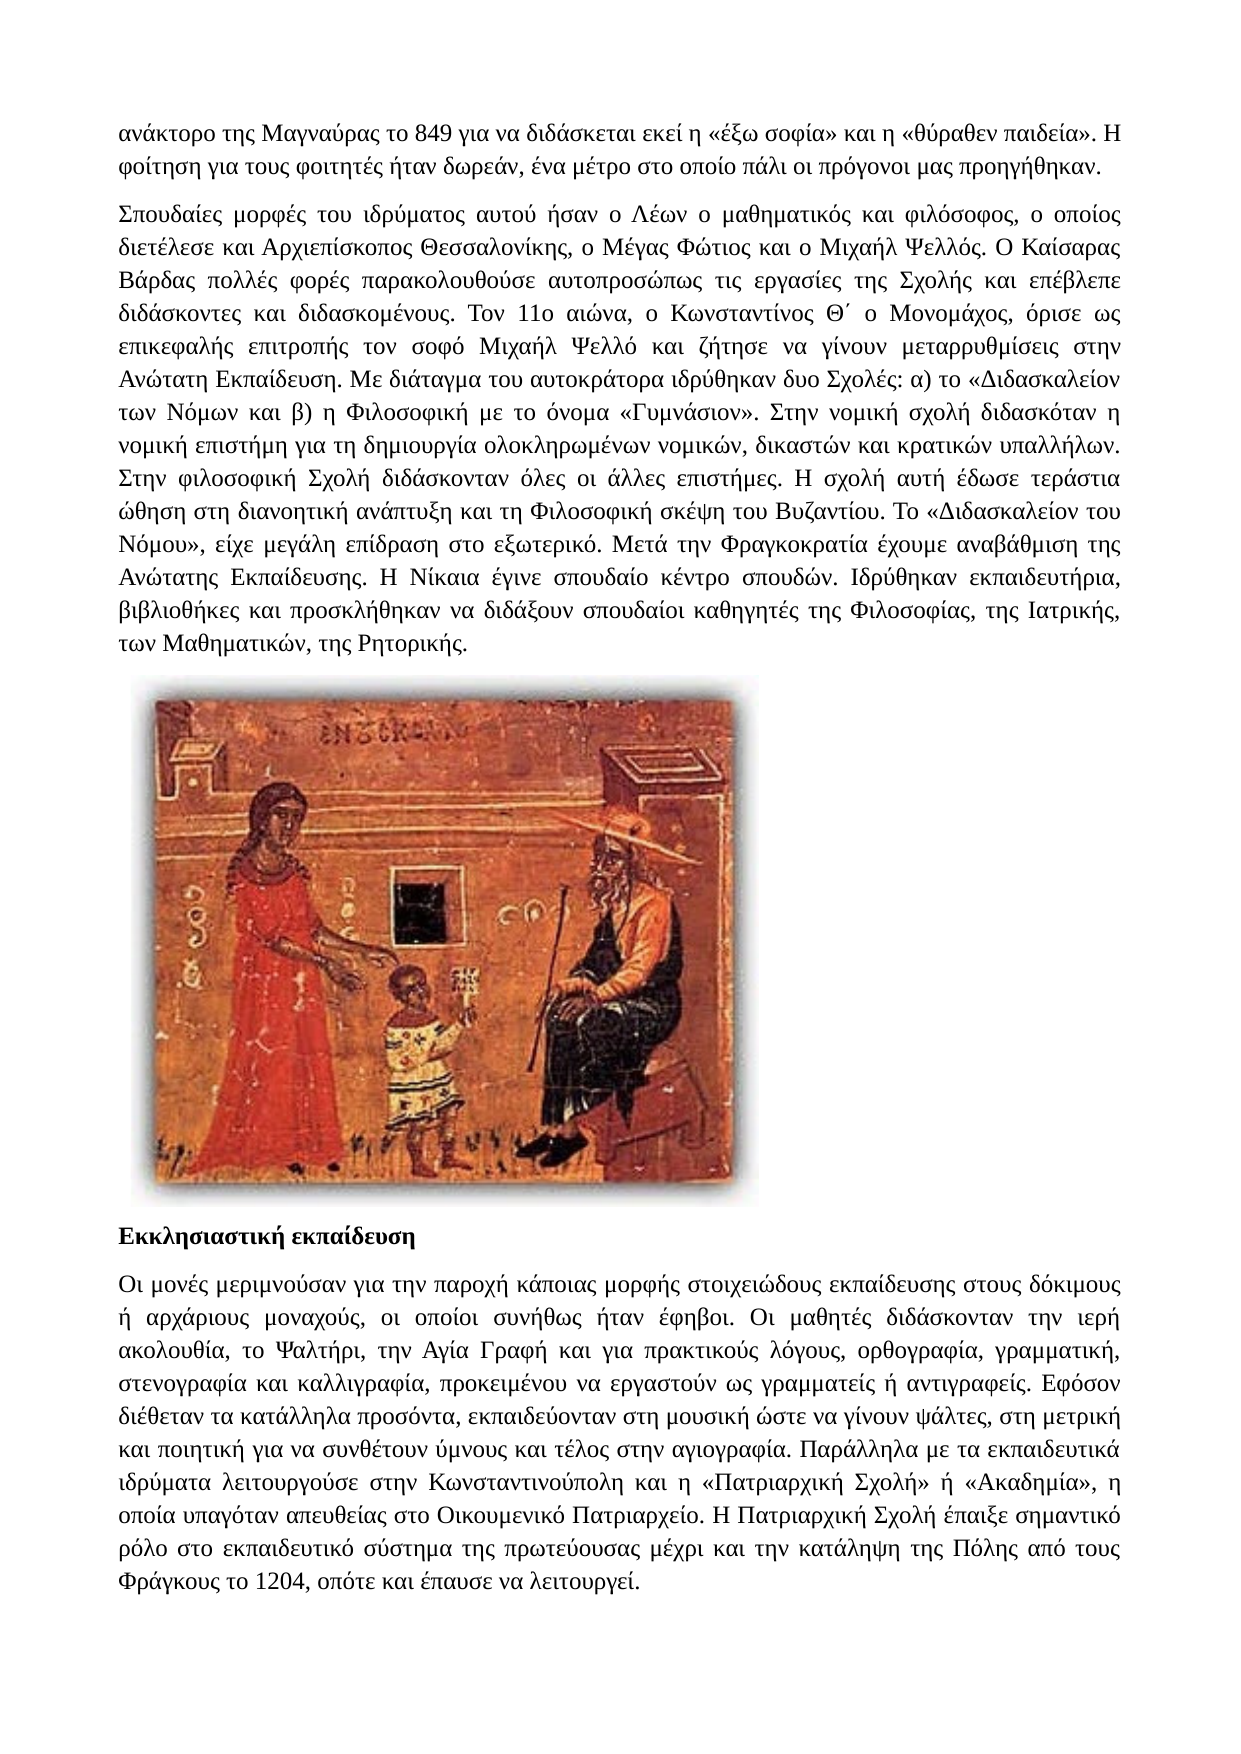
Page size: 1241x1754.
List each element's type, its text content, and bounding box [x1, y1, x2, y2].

text ανάκτορο της Μαγναύρας το 849 για να διδάσκεται εκεί η «έξω σοφία» και η «θύραθεν παιδεία». Η φοίτηση για τους φοιτητές ήταν δωρεάν, ένα μέτρο στο οποίο πάλι οι πρόγονοι μας προηγήθηκαν. [118, 118, 1122, 180]
text Σπουδαίες μορφές του ιδρύματος αυτού ήσαν ο Λέων ο μαθηματικός και φιλόσοφος, ο οποίος διετέλεσε και Αρχιεπίσκοπος Θεσσαλονίκης, ο Μέγας Φώτιος και ο Μιχαήλ Ψελλός. Ο Καίσαρας Βάρδας πολλές φορές παρακολουθούσε αυτοπροσώπως τις εργασίες της Σχολής και επέβλεπε διδάσκοντες και διδασκομένους. Τον 11ο αιώνα, ο Κωνσταντίνος Θ΄ ο Μονομάχος, όρισε ως επικεφαλής επιτροπής τον σοφό Μιχαήλ Ψελλό και ζήτησε να γίνουν μεταρρυθμίσεις στην Ανώτατη Εκπαίδευση. Με διάταγμα του αυτοκράτορα ιδρύθηκαν δυο Σχολές: α) το «Διδασκαλείον των Νόμων και β) η Φιλοσοφική με το όνομα «Γυμνάσιον». Στην νομική σχολή διδασκόταν η νομική επιστήμη για τη δημιουργία ολοκληρωμένων νομικών, δικαστών και κρατικών υπαλλήλων. Στην φιλοσοφική Σχολή διδάσκονταν όλες οι άλλες επιστήμες. Η σχολή αυτή έδωσε τεράστια ώθηση στη διανοητική ανάπτυξη και τη Φιλοσοφική σκέψη του Βυζαντίου. Το «Διδασκαλείον του Νόμου», είχε μεγάλη επίδραση στο εξωτερικό. Μετά την Φραγκοκρατία έχουμε αναβάθμιση της Ανώτατης Εκπαίδευσης. Η Νίκαια έγινε σπουδαίο κέντρο σπουδών. Ιδρύθηκαν εκπαιδευτήρια, βιβλιοθήκες και προσκλήθηκαν να διδάξουν σπουδαίοι καθηγητές της Φιλοσοφίας, της Ιατρικής, των Μαθηματικών, της Ρητορικής. [118, 199, 1122, 657]
picture [130, 675, 759, 1207]
text Οι μονές μεριμνούσαν για την παροχή κάποιας μορφής στοιχειώδους εκπαίδευσης στους δόκιμους ή αρχάριους μοναχούς, οι οποίοι συνήθως ήταν έφηβοι. Οι μαθητές διδάσκονταν την ιερή ακολουθία, το Ψαλτήρι, την Αγία Γραφή και για πρακτικούς λόγους, ορθογραφία, γραμματική, στενογραφία και καλλιγραφία, προκειμένου να εργαστούν ως γραμματείς ή αντιγραφείς. Εφόσον διέθεταν τα κατάλληλα προσόντα, εκπαιδεύονταν στη μουσική ώστε να γίνουν ψάλτες, στη μετρική και ποιητική για να συνθέτουν ύμνους και τέλος στην αγιογραφία. Παράλληλα με τα εκπαιδευτικά ιδρύματα λειτουργούσε στην Κωνσταντινούπολη και η «Πατριαρχική Σχολή» ή «Ακαδημία», η οποία υπαγόταν απευθείας στο Οικουμενικό Πατριαρχείο. Η Πατριαρχική Σχολή έπαιξε σημαντικό ρόλο στο εκπαιδευτικό σύστημα της πρωτεύουσας μέχρι και την κατάληψη της Πόλης από τους Φράγκους το 1204, οπότε και έπαυσε να λειτουργεί. [118, 1269, 1122, 1595]
text Εκκλησιαστική εκπαίδευση [118, 1221, 1122, 1250]
